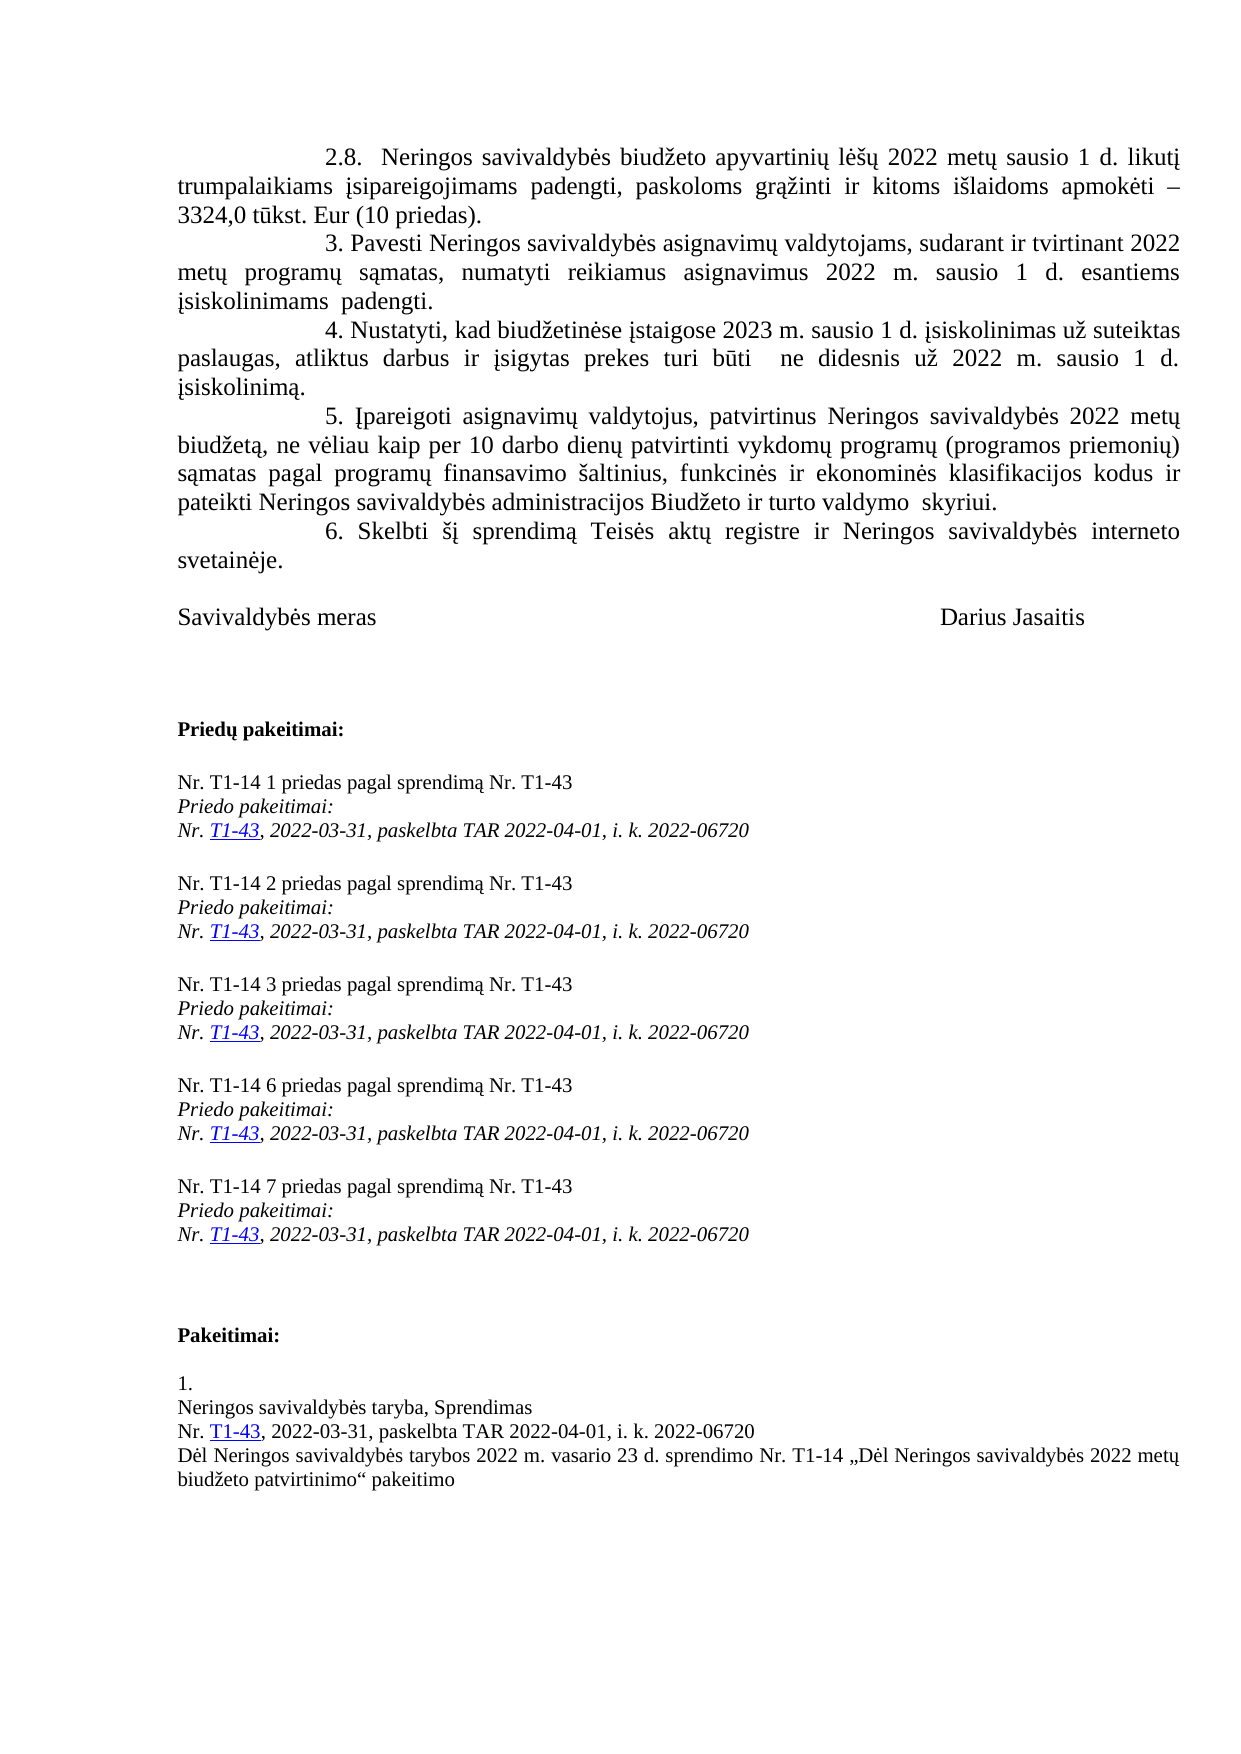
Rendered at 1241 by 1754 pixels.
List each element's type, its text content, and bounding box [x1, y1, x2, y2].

text Priedo pakeitimai: [177, 996, 1181, 1020]
text Nr. T1-43, 2022-03-31, paskelbta TAR 2022-04-01, i. k. 2022-06720 [177, 919, 1181, 943]
text Priedo pakeitimai: [177, 1097, 1181, 1121]
text Savivaldybės meras Darius Jasaitis [177, 602, 1181, 631]
text Nr. T1-14 2 priedas pagal sprendimą Nr. T1-43 [177, 871, 1181, 895]
text Nr. T1-43, 2022-03-31, paskelbta TAR 2022-04-01, i. k. 2022-06720 [177, 1419, 1181, 1443]
text Nr. T1-14 3 priedas pagal sprendimą Nr. T1-43 [177, 972, 1181, 996]
text 2.8. Neringos savivaldybės biudžeto apyvartinių lėšų 2022 metų sausio 1 d. likutį trumpalaikiams įsipareigojimams padengti, paskoloms grąžinti ir kitoms išlaidoms apmokėti – 3324,0 tūkst. Eur (10 priedas). [177, 142, 1181, 228]
text Nr. T1-14 7 priedas pagal sprendimą Nr. T1-43 [177, 1174, 1181, 1198]
text 4. Nustatyti, kad biudžetinėse įstaigose 2023 m. sausio 1 d. įsiskolinimas už suteiktas paslaugas, atliktus darbus ir įsigytas prekes turi būti ne didesnis už 2022 m. sausio 1 d. įsiskolinimą. [177, 315, 1181, 401]
text Dėl Neringos savivaldybės tarybos 2022 m. vasario 23 d. sprendimo Nr. T1-14 „Dėl Neringos savivaldybės 2022 metų biudžeto patvirtinimo“ pakeitimo [177, 1443, 1181, 1491]
text Nr. T1-43, 2022-03-31, paskelbta TAR 2022-04-01, i. k. 2022-06720 [177, 1020, 1181, 1044]
text Priedo pakeitimai: [177, 895, 1181, 919]
text 5. Įpareigoti asignavimų valdytojus, patvirtinus Neringos savivaldybės 2022 metų biudžetą, ne vėliau kaip per 10 darbo dienų patvirtinti vykdomų programų (programos priemonių) sąmatas pagal programų finansavimo šaltinius, funkcinės ir ekonominės klasifikacijos kodus ir pateikti Neringos savivaldybės administracijos Biudžeto ir turto valdymo skyriui. [177, 401, 1181, 516]
text Priedo pakeitimai: [177, 794, 1181, 818]
text Priedų pakeitimai: [177, 717, 1181, 741]
text Nr. T1-14 6 priedas pagal sprendimą Nr. T1-43 [177, 1073, 1181, 1097]
text Neringos savivaldybės taryba, Sprendimas [177, 1395, 1181, 1419]
text Nr. T1-43, 2022-03-31, paskelbta TAR 2022-04-01, i. k. 2022-06720 [177, 1121, 1181, 1145]
text Nr. T1-43, 2022-03-31, paskelbta TAR 2022-04-01, i. k. 2022-06720 [177, 818, 1181, 842]
text Nr. T1-43, 2022-03-31, paskelbta TAR 2022-04-01, i. k. 2022-06720 [177, 1222, 1181, 1246]
text Priedo pakeitimai: [177, 1198, 1181, 1222]
text Pakeitimai: [177, 1323, 1181, 1347]
text 3. Pavesti Neringos savivaldybės asignavimų valdytojams, sudarant ir tvirtinant 2022 metų programų sąmatas, numatyti reikiamus asignavimus 2022 m. sausio 1 d. esantiems įsiskolinimams padengti. [177, 228, 1181, 315]
text Nr. T1-14 1 priedas pagal sprendimą Nr. T1-43 [177, 770, 1181, 794]
text 1. [177, 1371, 1181, 1395]
text 6. Skelbti šį sprendimą Teisės aktų registre ir Neringos savivaldybės interneto svetainėje. [177, 516, 1181, 573]
